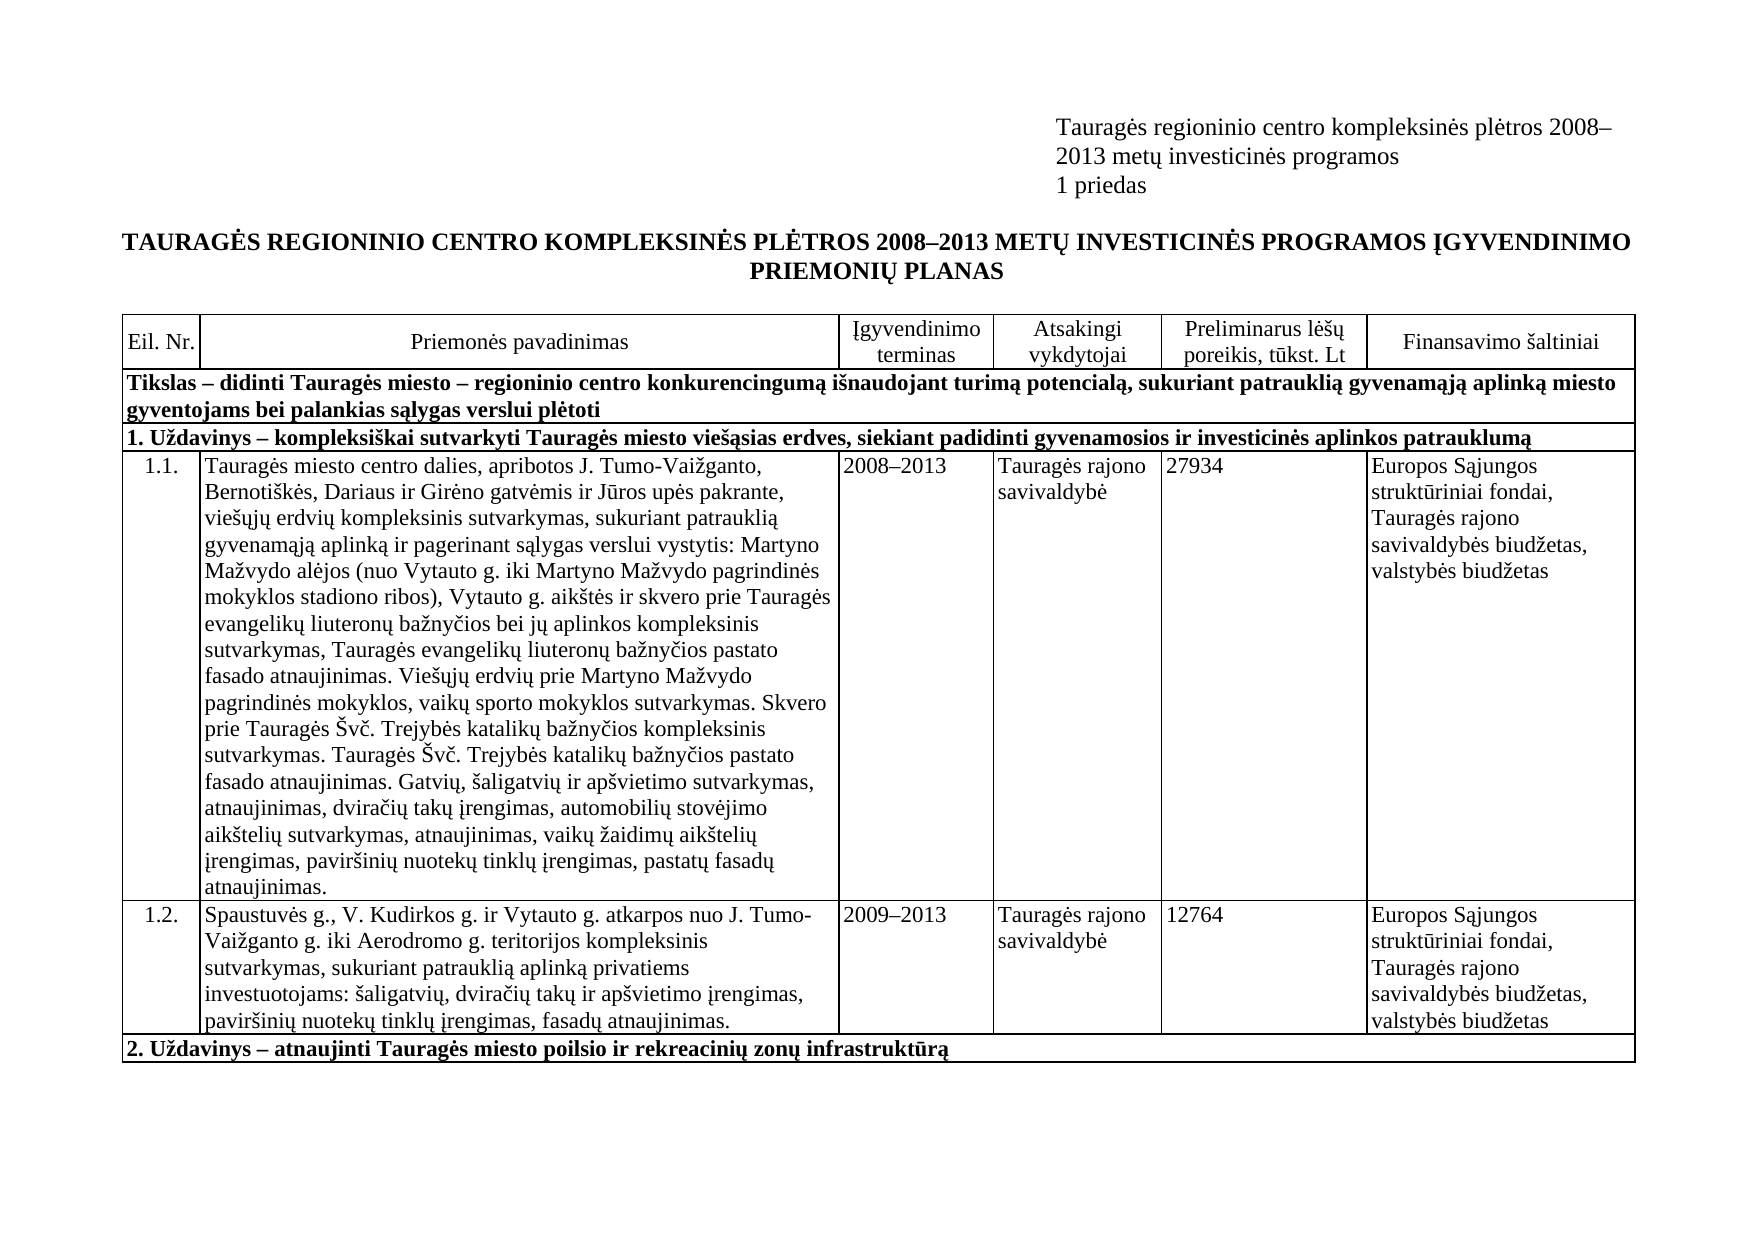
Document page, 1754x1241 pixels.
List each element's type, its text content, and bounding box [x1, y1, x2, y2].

text 1 priedas [1056, 170, 1635, 199]
table_cell 2009–2013 [840, 901, 993, 1033]
table_header Atsakingi vykdytojai [994, 315, 1161, 368]
table_cell 2008–2013 [840, 452, 993, 900]
table_cell Tikslas – didinti Tauragės miesto – regioninio centro konkurencingumą išnaudojant turimą potencialą, sukuriant patrauklią gyvenamąją aplinką miesto gyventojams bei palankias sąlygas verslui plėtoti [123, 370, 1634, 422]
table_cell Tauragės miesto centro dalies, apribotos J. Tumo-Vaižganto, Bernotiškės, Dariaus ir Girėno gatvėmis ir Jūros upės pakrante, viešųjų erdvių kompleksinis sutvarkymas, sukuriant patrauklią gyvenamąją aplinką ir pagerinant sąlygas verslui vystytis: Martyno Mažvydo alėjos (nuo Vytauto g. iki Martyno Mažvydo pagrindinės mokyklos stadiono ribos), Vytauto g. aikštės ir skvero prie Tauragės evangelikų liuteronų bažnyčios bei jų aplinkos kompleksinis sutvarkymas, Tauragės evangelikų liuteronų bažnyčios pastato fasado atnaujinimas. Viešųjų erdvių prie Martyno Mažvydo pagrindinės mokyklos, vaikų sporto mokyklos sutvarkymas. Skvero prie Tauragės Švč. Trejybės katalikų bažnyčios kompleksinis sutvarkymas. Tauragės Švč. Trejybės katalikų bažnyčios pastato fasado atnaujinimas. Gatvių, šaligatvių ir apšvietimo sutvarkymas, atnaujinimas, dviračių takų įrengimas, automobilių stovėjimo aikštelių sutvarkymas, atnaujinimas, vaikų žaidimų aikštelių įrengimas, paviršinių nuotekų tinklų įrengimas, pastatų fasadų atnaujinimas. [201, 452, 838, 900]
table_cell 27934 [1162, 452, 1366, 900]
text TAURAGĖS REGIONINIO CENTRO KOMPLEKSINĖS PLĖTROS 2008–2013 METŲ INVESTICINĖS PROGRAMOS ĮGYVENDINIMO PRIEMONIŲ PLANAS [118, 227, 1635, 285]
table_cell 2. Uždavinys – atnaujinti Tauragės miesto poilsio ir rekreacinių zonų infrastruktūrą [123, 1035, 1634, 1061]
table_cell Tauragės rajono savivaldybė [994, 452, 1161, 900]
table_cell 1.1. [123, 452, 199, 900]
table_header Įgyvendinimo terminas [840, 315, 993, 368]
table_header Priemonės pavadinimas [201, 315, 838, 368]
table_header Finansavimo šaltiniai [1368, 315, 1634, 368]
text Tauragės regioninio centro kompleksinės plėtros 2008–2013 metų investicinės programos [1056, 112, 1635, 170]
table_cell Europos Sąjungos struktūriniai fondai, Tauragės rajono savivaldybės biudžetas, valstybės biudžetas [1368, 452, 1634, 900]
table_cell Europos Sąjungos struktūriniai fondai, Tauragės rajono savivaldybės biudžetas, valstybės biudžetas [1368, 901, 1634, 1033]
table_cell Spaustuvės g., V. Kudirkos g. ir Vytauto g. atkarpos nuo J. Tumo-Vaižganto g. iki Aerodromo g. teritorijos kompleksinis sutvarkymas, sukuriant patrauklią aplinką privatiems investuotojams: šaligatvių, dviračių takų ir apšvietimo įrengimas, paviršinių nuotekų tinklų įrengimas, fasadų atnaujinimas. [201, 901, 838, 1033]
table_cell 1. Uždavinys – kompleksiškai sutvarkyti Tauragės miesto viešąsias erdves, siekiant padidinti gyvenamosios ir investicinės aplinkos patrauklumą [123, 424, 1634, 450]
table_cell Tauragės rajono savivaldybė [994, 901, 1161, 1033]
table_cell 12764 [1162, 901, 1366, 1033]
table_header Preliminarus lėšų poreikis, tūkst. Lt [1162, 315, 1366, 368]
table_cell 1.2. [123, 901, 199, 1033]
table_header Eil. Nr. [123, 315, 199, 368]
